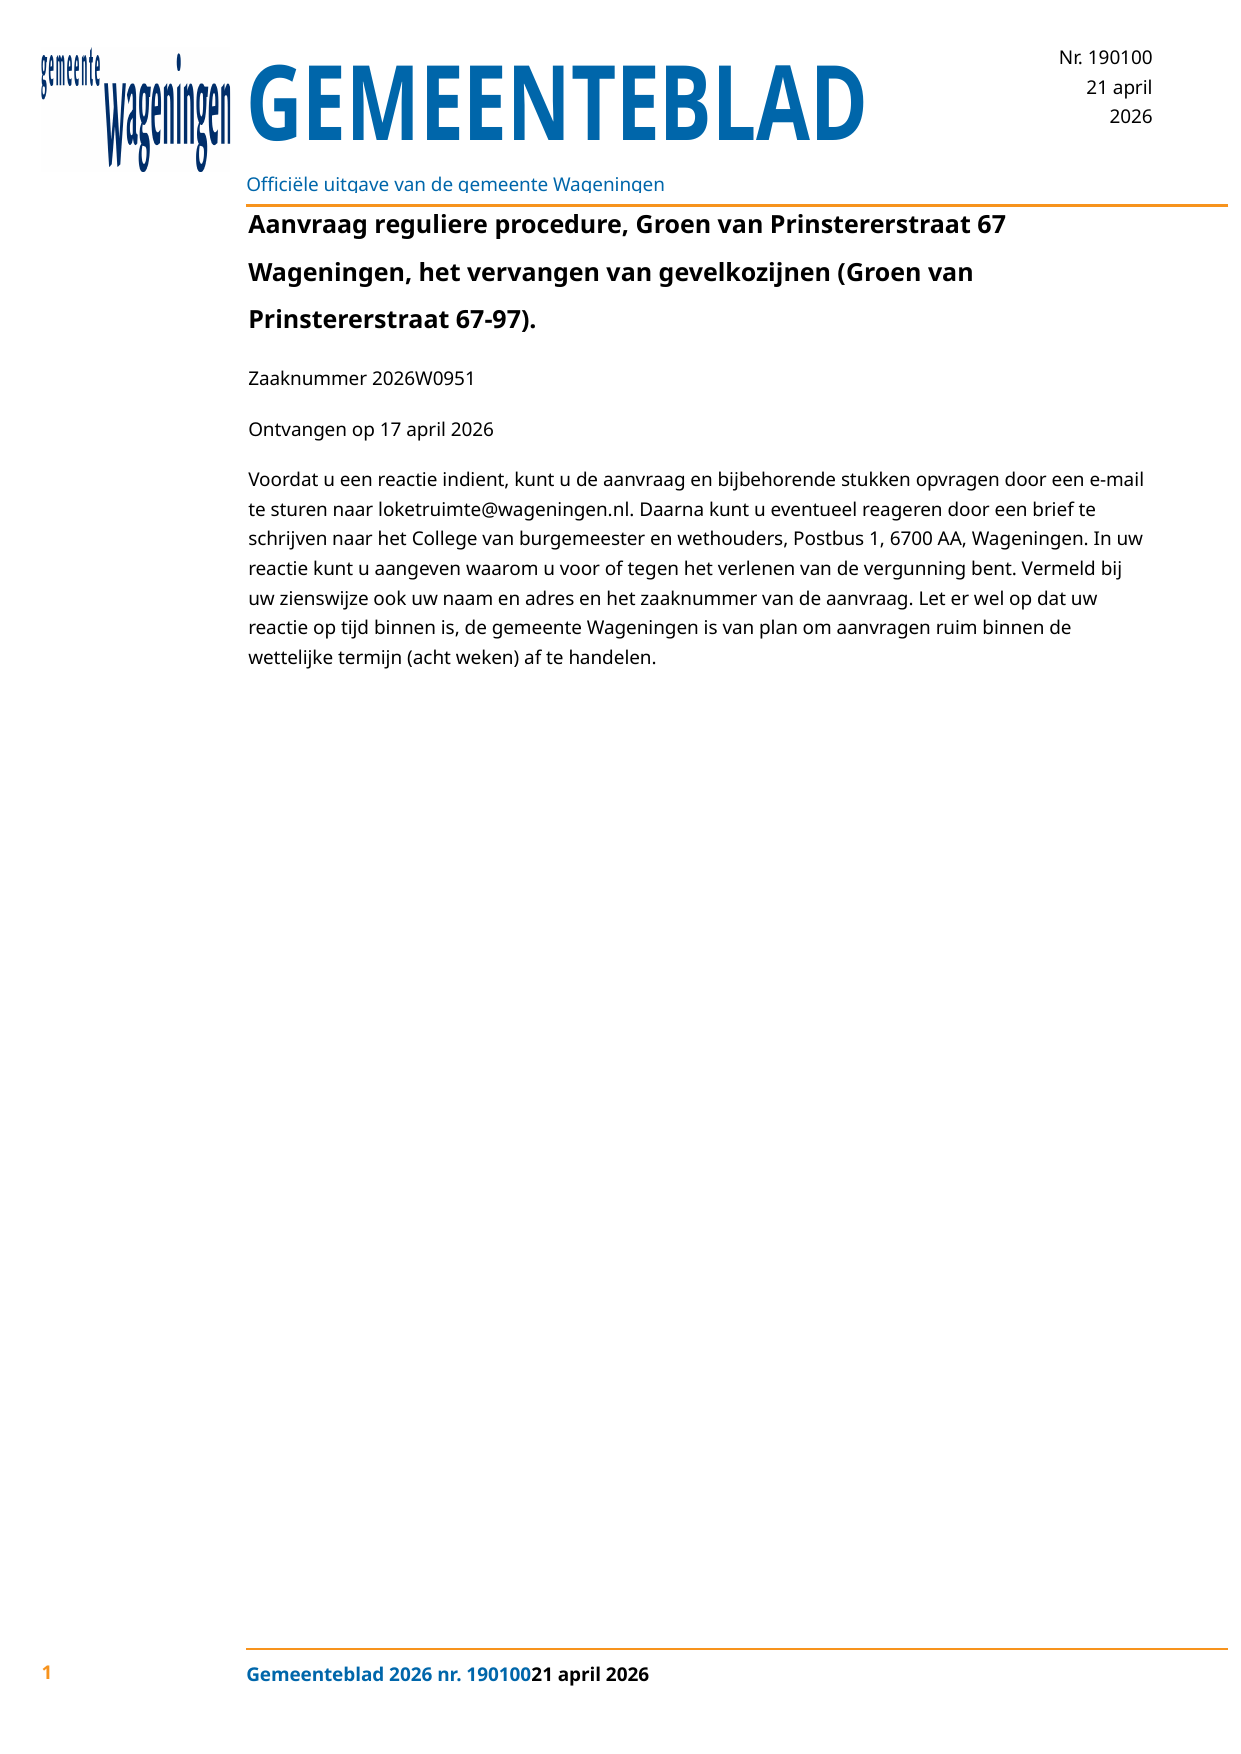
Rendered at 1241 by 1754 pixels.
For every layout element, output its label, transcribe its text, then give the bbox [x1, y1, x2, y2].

text Ontvangen op 17 april 2026 [248, 416, 1152, 442]
picture [41, 47, 231, 172]
text Zaaknummer 2026W0951 [248, 366, 1152, 391]
text Voordat u een reactie indient, kunt u de aanvraag en bijbehorende stukken opvragen door een e-mail te sturen naar loketruimte@wageningen.nl. Daarna kunt u eventueel reageren door een brief te schrijven naar het College van burgemeester en wethouders, Postbus 1, 6700 AA, Wageningen. In uw reactie kunt u aangeven waarom u voor of tegen het verlenen van de vergunning bent. Vermeld bij uw zienswijze ook uw naam en adres en het zaaknummer van de aanvraag. Let er wel op dat uw reactie op tijd binnen is, de gemeente Wageningen is van plan om aanvragen ruim binnen de wettelijke termijn (acht weken) af te handelen. [248, 466, 1152, 669]
text Aanvraag reguliere procedure, Groen van Prinstererstraat 67 Wageningen, het vervangen van gevelkozijnen (Groen van Prinstererstraat 67-97). [248, 207, 1152, 336]
